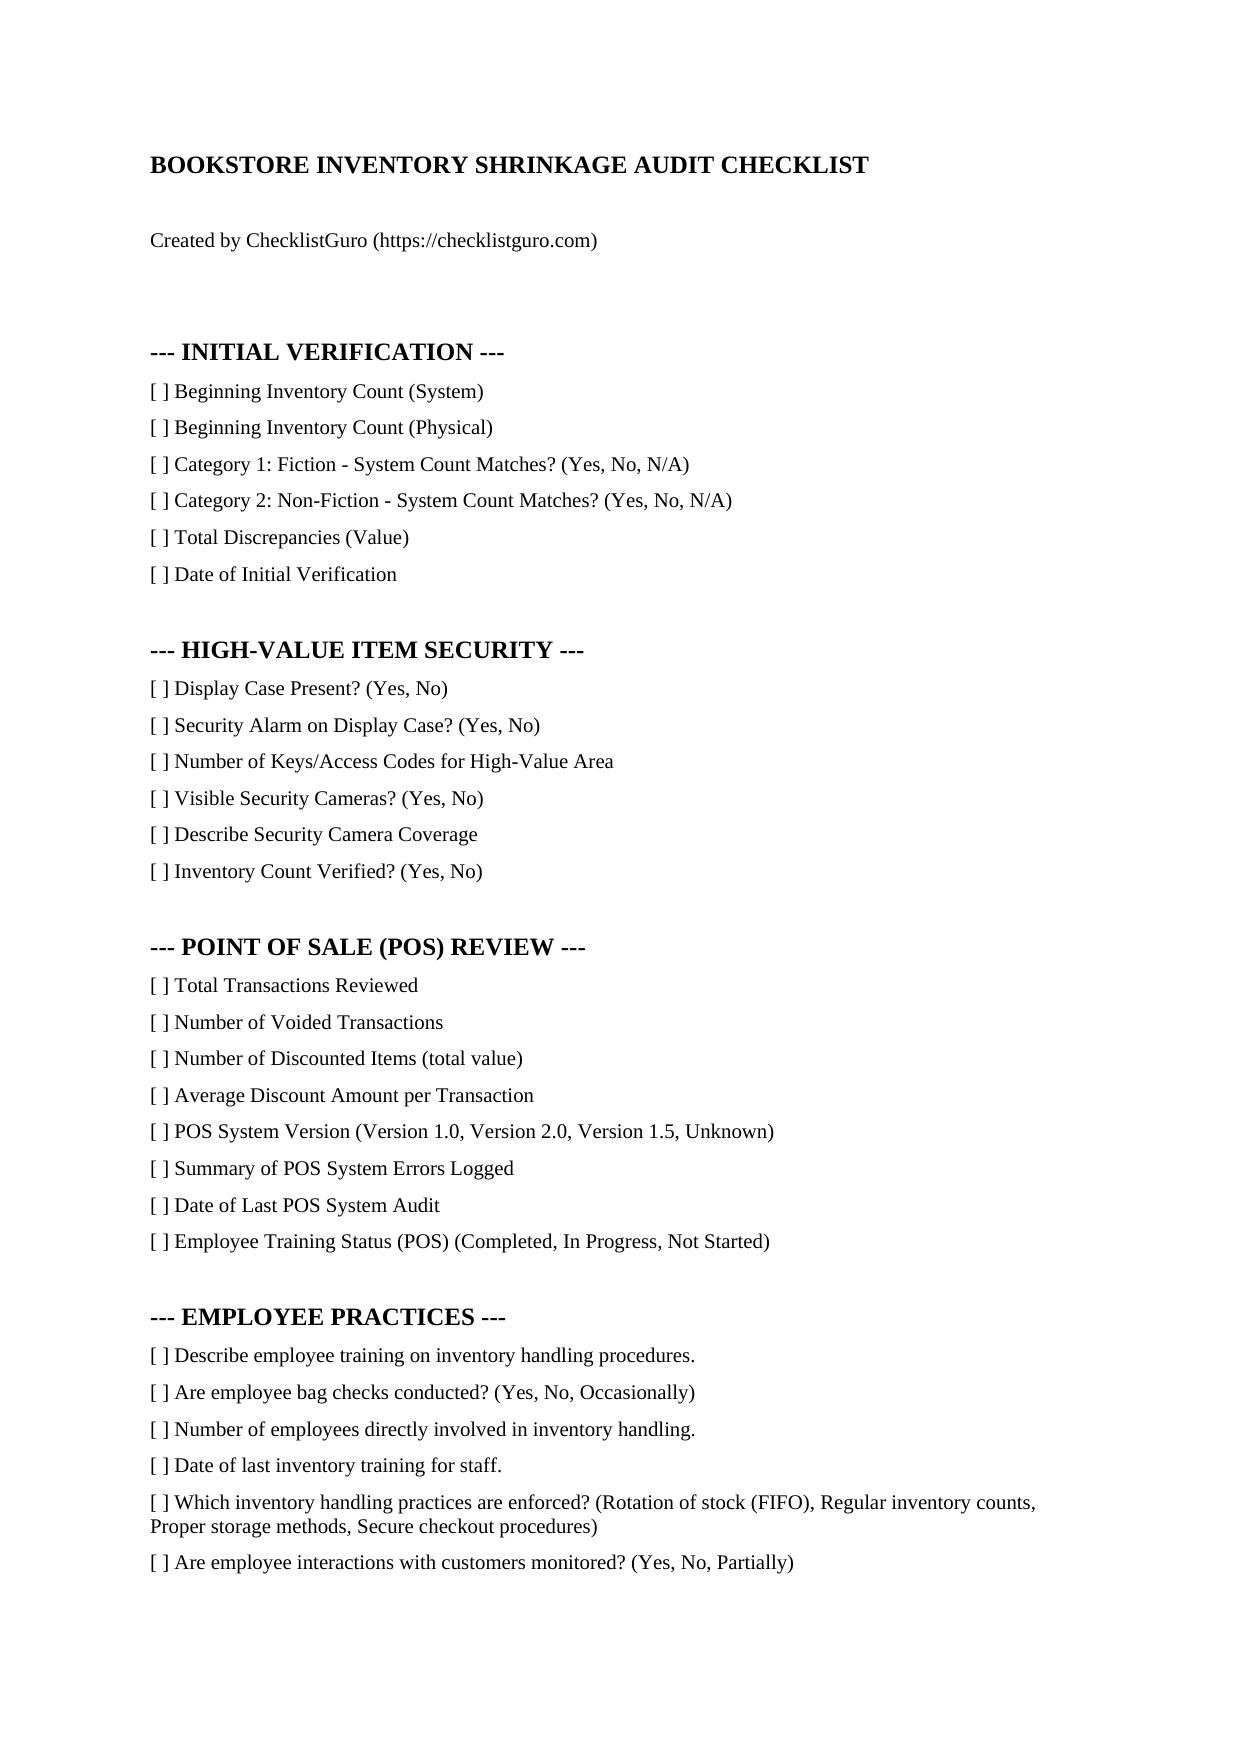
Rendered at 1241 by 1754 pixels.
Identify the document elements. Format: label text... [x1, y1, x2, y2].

text [ ] Number of Keys/Access Codes for High-Value Area [150, 749, 1090, 773]
text [ ] Which inventory handling practices are enforced? (Rotation of stock (FIFO), Regular inventory counts, Proper storage methods, Secure checkout procedures) [150, 1490, 1090, 1538]
text Created by ChecklistGuro (https://checklistguro.com) [150, 228, 1090, 252]
text [ ] Beginning Inventory Count (Physical) [150, 415, 1090, 439]
text --- INITIAL VERIFICATION --- [150, 337, 1090, 366]
text [ ] Total Discrepancies (Value) [150, 525, 1090, 549]
text [ ] Employee Training Status (POS) (Completed, In Progress, Not Started) [150, 1229, 1090, 1253]
text [ ] Summary of POS System Errors Logged [150, 1156, 1090, 1180]
text [ ] Security Alarm on Display Case? (Yes, No) [150, 712, 1090, 737]
text [ ] Number of employees directly involved in inventory handling. [150, 1417, 1090, 1441]
text [ ] Describe Security Camera Coverage [150, 822, 1090, 846]
text [ ] Number of Discounted Items (total value) [150, 1046, 1090, 1070]
text [ ] Describe employee training on inventory handling procedures. [150, 1343, 1090, 1367]
text [ ] Category 2: Non-Fiction - System Count Matches? (Yes, No, N/A) [150, 488, 1090, 512]
text --- POINT OF SALE (POS) REVIEW --- [150, 932, 1090, 961]
text [ ] Date of last inventory training for staff. [150, 1453, 1090, 1477]
text [ ] Total Transactions Reviewed [150, 973, 1090, 997]
text --- HIGH-VALUE ITEM SECURITY --- [150, 635, 1090, 663]
text [ ] Beginning Inventory Count (System) [150, 379, 1090, 403]
text [ ] Visible Security Cameras? (Yes, No) [150, 786, 1090, 810]
text [ ] Date of Last POS System Audit [150, 1192, 1090, 1217]
text [ ] Are employee interactions with customers monitored? (Yes, No, Partially) [150, 1550, 1090, 1574]
text [ ] Inventory Count Verified? (Yes, No) [150, 859, 1090, 883]
text [ ] Category 1: Fiction - System Count Matches? (Yes, No, N/A) [150, 452, 1090, 476]
text [ ] Number of Voided Transactions [150, 1010, 1090, 1034]
text [ ] POS System Version (Version 1.0, Version 2.0, Version 1.5, Unknown) [150, 1119, 1090, 1143]
text [ ] Are employee bag checks conducted? (Yes, No, Occasionally) [150, 1380, 1090, 1404]
text --- EMPLOYEE PRACTICES --- [150, 1302, 1090, 1331]
text [ ] Average Discount Amount per Transaction [150, 1083, 1090, 1107]
text [ ] Display Case Present? (Yes, No) [150, 676, 1090, 700]
text [ ] Date of Initial Verification [150, 562, 1090, 586]
text BOOKSTORE INVENTORY SHRINKAGE AUDIT CHECKLIST [150, 150, 1090, 179]
